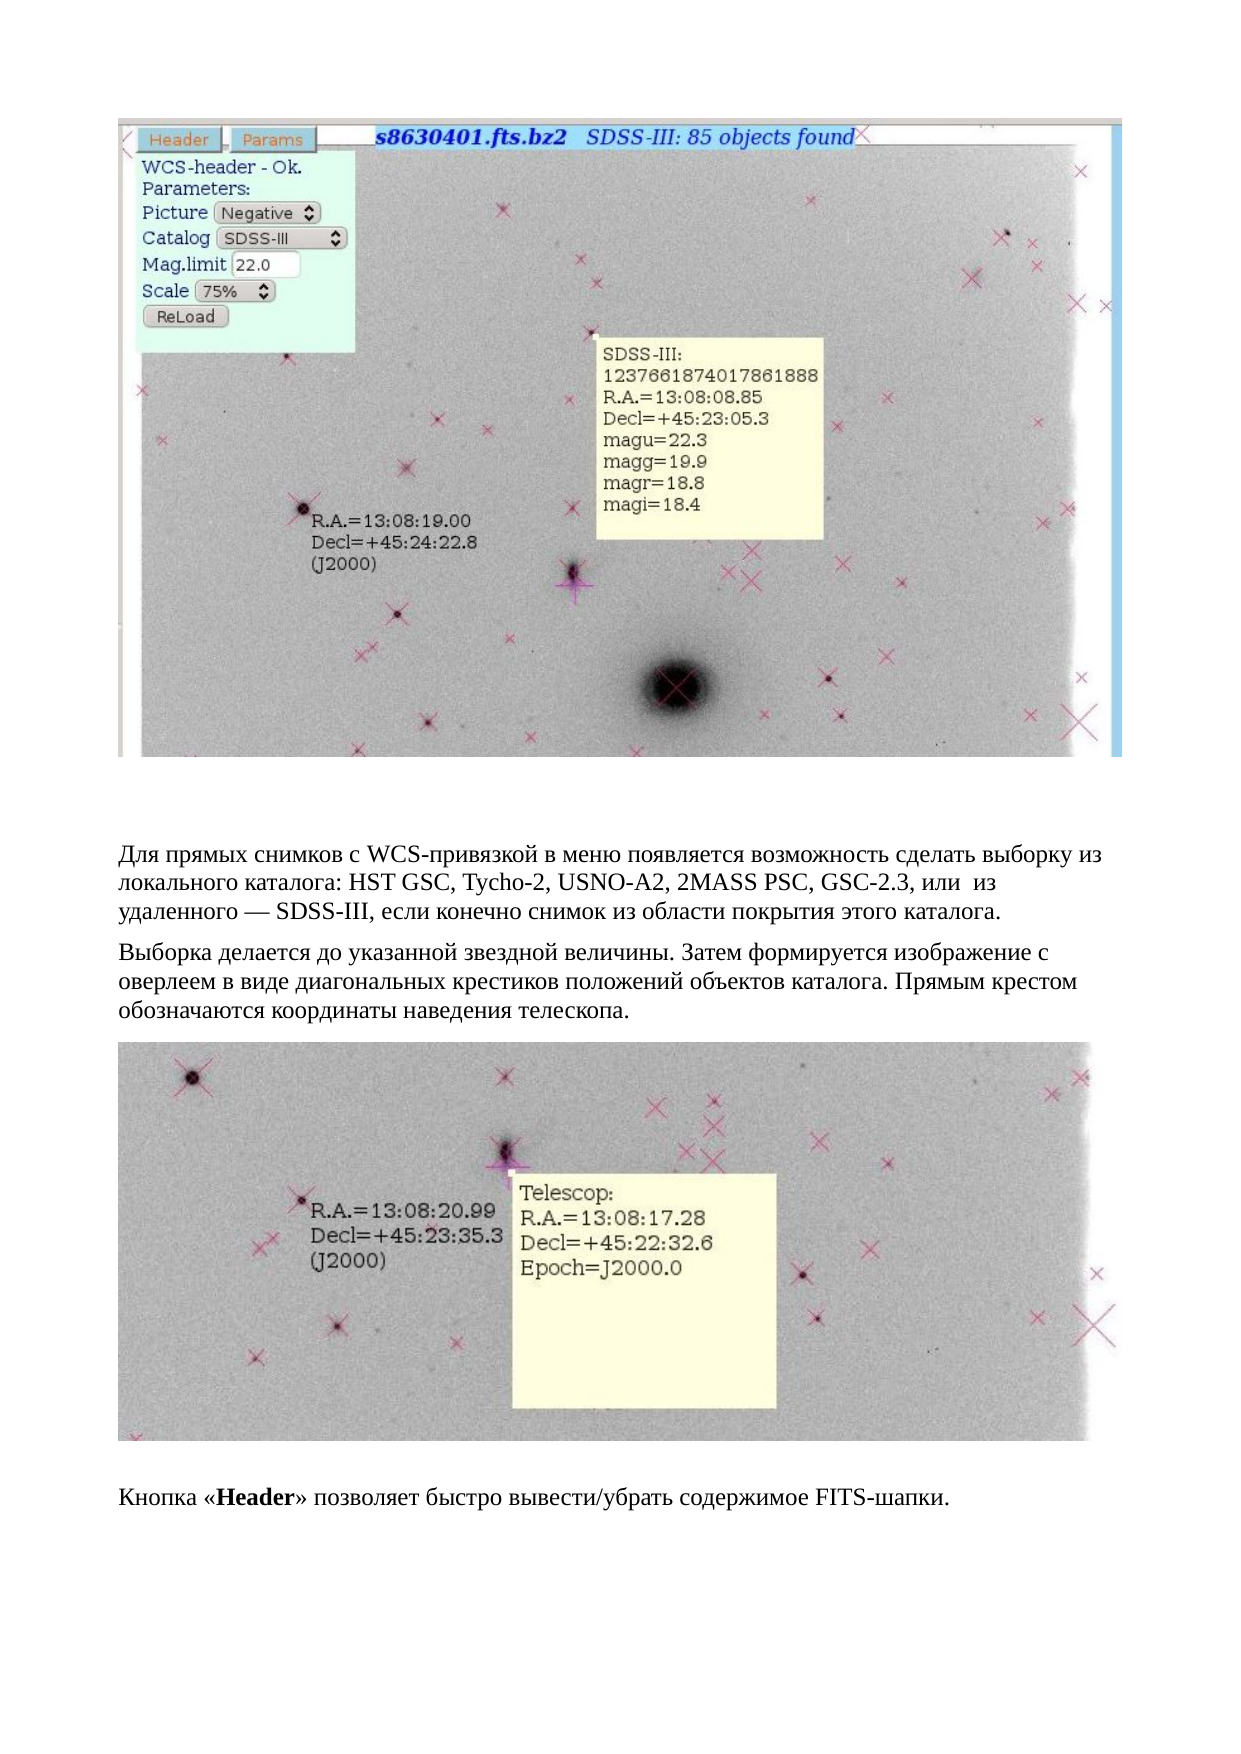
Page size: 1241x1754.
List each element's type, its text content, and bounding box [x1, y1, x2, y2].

text Кнопка «Header» позволяет быстро вывести/убрать содержимое FITS-шапки. [118, 1482, 1122, 1511]
picture [118, 118, 1123, 757]
text Для прямых снимков с WCS-привязкой в меню появляется возможность сделать выборку из локального каталога: HST GSC, Tycho-2, USNO-A2, 2MASS PSC, GSC-2.3, или из удаленного — SDSS-III, если конечно снимок из области покрытия этого каталога. [118, 839, 1122, 925]
text Выборка делается до указанной звездной величины. Затем формируется изображение с оверлеем в виде диагональных крестиков положений объектов каталога. Прямым крестом обозначаются координаты наведения телескопа. [118, 937, 1122, 1024]
picture [118, 1042, 1123, 1441]
